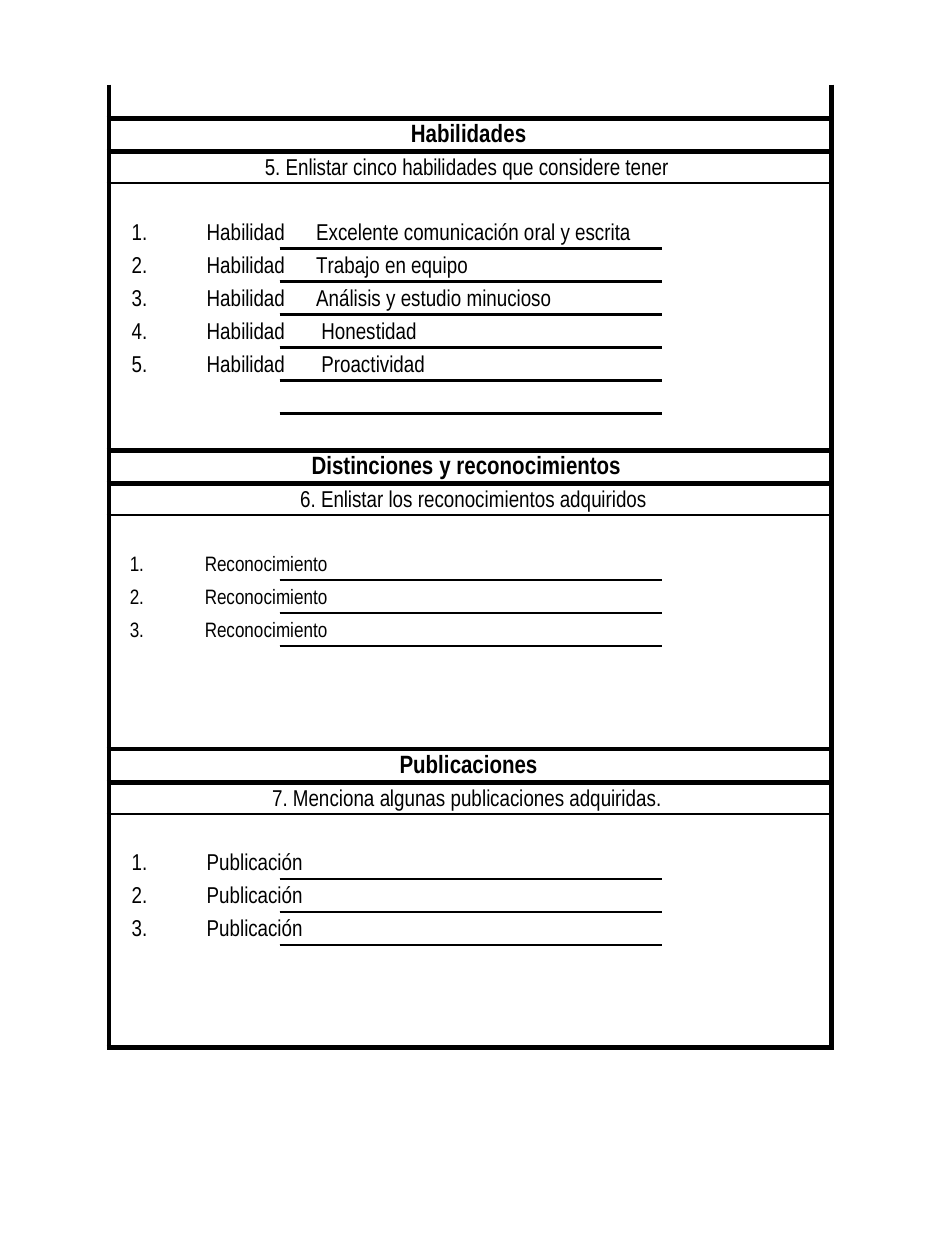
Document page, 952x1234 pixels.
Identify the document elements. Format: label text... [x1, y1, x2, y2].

table_header [111, 85, 829, 116]
table_cell Publicación Publicación Publicación [111, 815, 829, 1045]
table_cell Reconocimiento Reconocimiento Reconocimiento [111, 516, 829, 747]
table_cell 7. Menciona algunas publicaciones adquiridas. [111, 785, 829, 813]
table_cell Distinciones y reconocimientos [111, 453, 829, 481]
table_cell Publicaciones [111, 751, 829, 780]
table_cell Habilidades [111, 121, 829, 149]
table_cell 6. Enlistar los reconocimientos adquiridos [111, 486, 829, 514]
table_cell Habilidad Excelente comunicación oral y escrita Habilidad Trabajo en equipo Habilidad Análisis y estudio minucioso Habilidad Honestidad Habilidad Proactividad [111, 184, 829, 448]
table_cell 5. Enlistar cinco habilidades que considere tener [111, 154, 829, 182]
